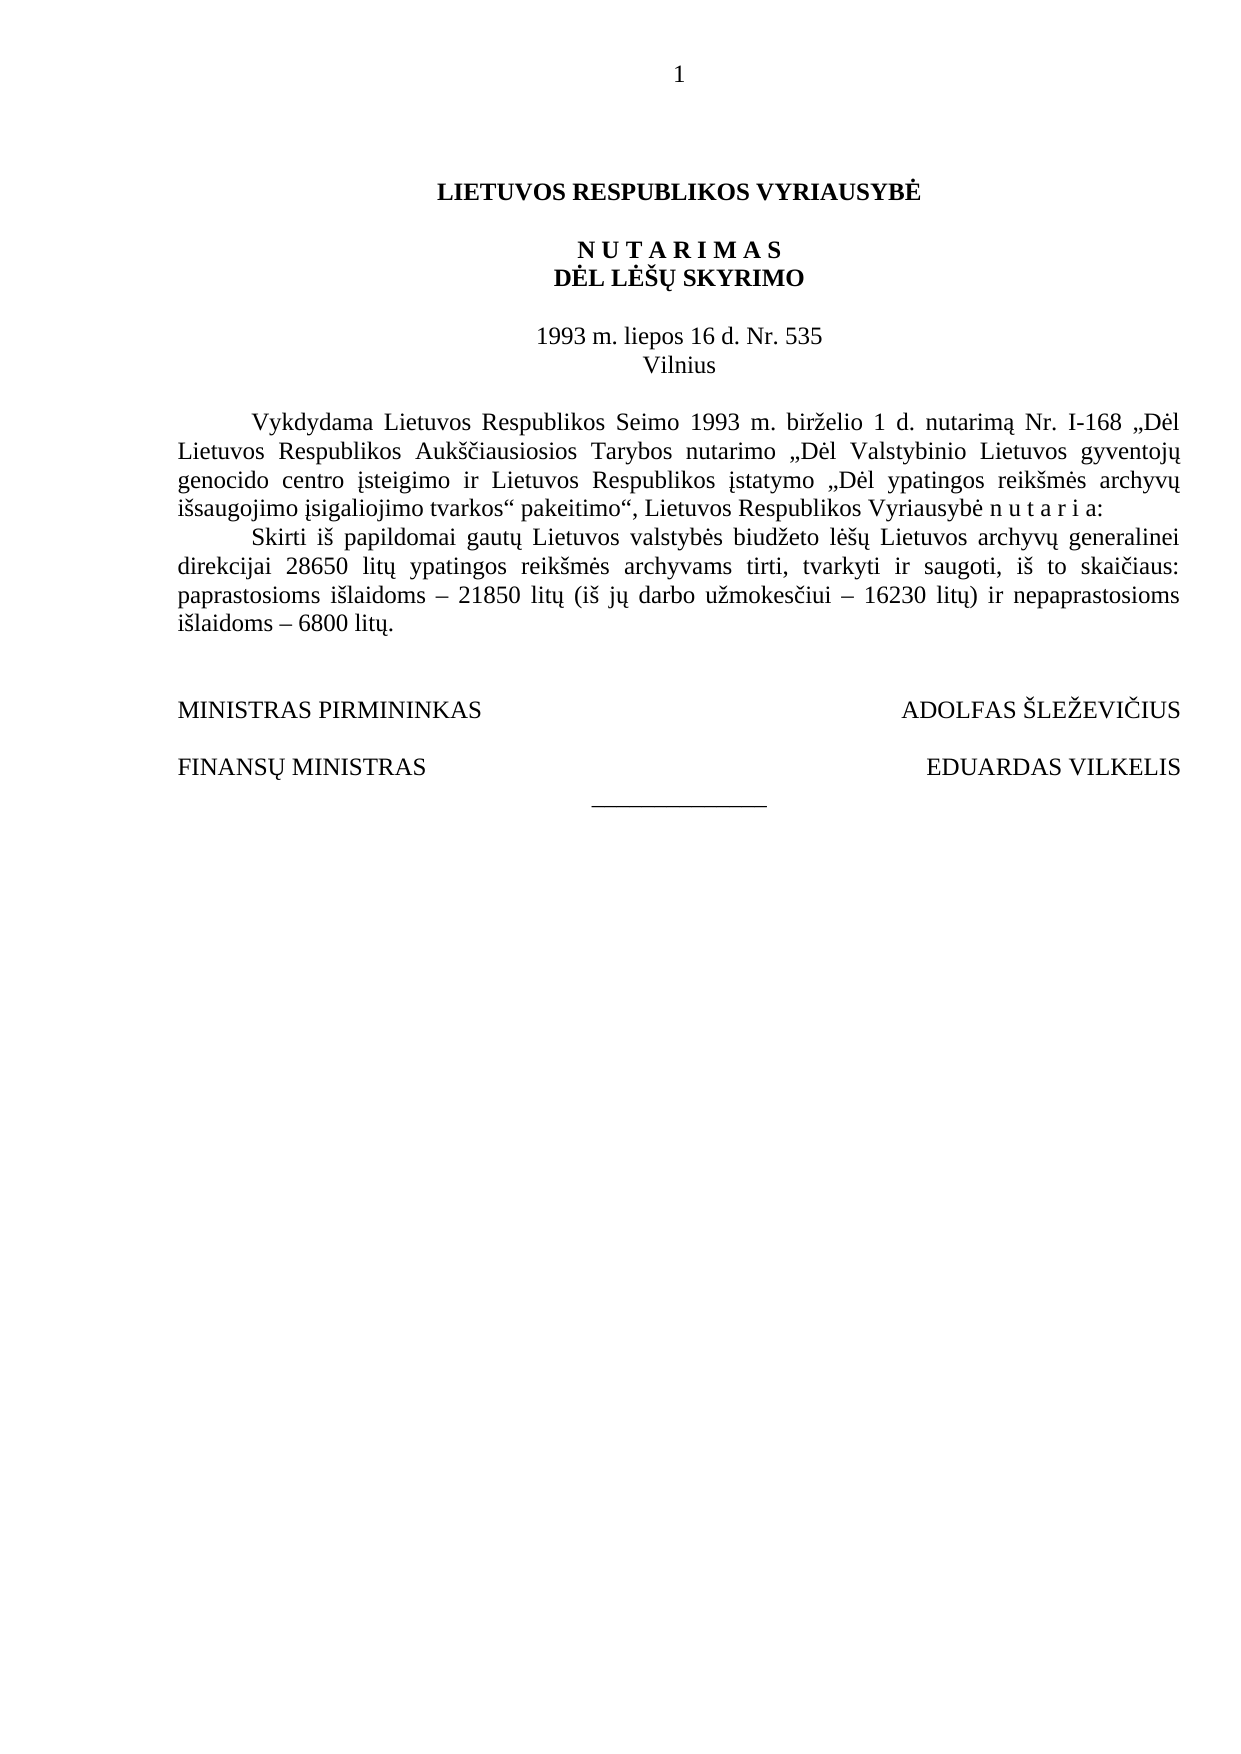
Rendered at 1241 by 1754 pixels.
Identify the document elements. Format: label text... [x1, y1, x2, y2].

text Skirti iš papildomai gautų Lietuvos valstybės biudžeto lėšų Lietuvos archyvų generalinei direkcijai 28650 litų ypatingos reikšmės archyvams tirti, tvarkyti ir saugoti, iš to skaičiaus: paprastosioms išlaidoms – 21850 litų (iš jų darbo užmokesčiui – 16230 litų) ir nepaprastosioms išlaidoms – 6800 litų. [177, 522, 1181, 637]
text LIETUVOS RESPUBLIKOS VYRIAUSYBĖ [177, 177, 1181, 206]
text N U T A R I M A S [177, 235, 1181, 263]
text Vilnius [177, 350, 1181, 378]
text Vykdydama Lietuvos Respublikos Seimo 1993 m. birželio 1 d. nutarimą Nr. I-168 „Dėl Lietuvos Respublikos Aukščiausiosios Tarybos nutarimo „Dėl Valstybinio Lietuvos gyventojų genocido centro įsteigimo ir Lietuvos Respublikos įstatymo „Dėl ypatingos reikšmės archyvų išsaugojimo įsigaliojimo tvarkos“ pakeitimo“, Lietuvos Respublikos Vyriausybė nutaria: [177, 407, 1181, 522]
text ______________ [177, 781, 1181, 810]
text FINANSŲ MINISTRAS EDUARDAS VILKELIS [177, 752, 1181, 781]
text MINISTRAS PIRMININKAS ADOLFAS ŠLEŽEVIČIUS [177, 695, 1181, 723]
text DĖL LĖŠŲ SKYRIMO [177, 263, 1181, 292]
text 1993 m. liepos 16 d. Nr. 535 [177, 321, 1181, 350]
